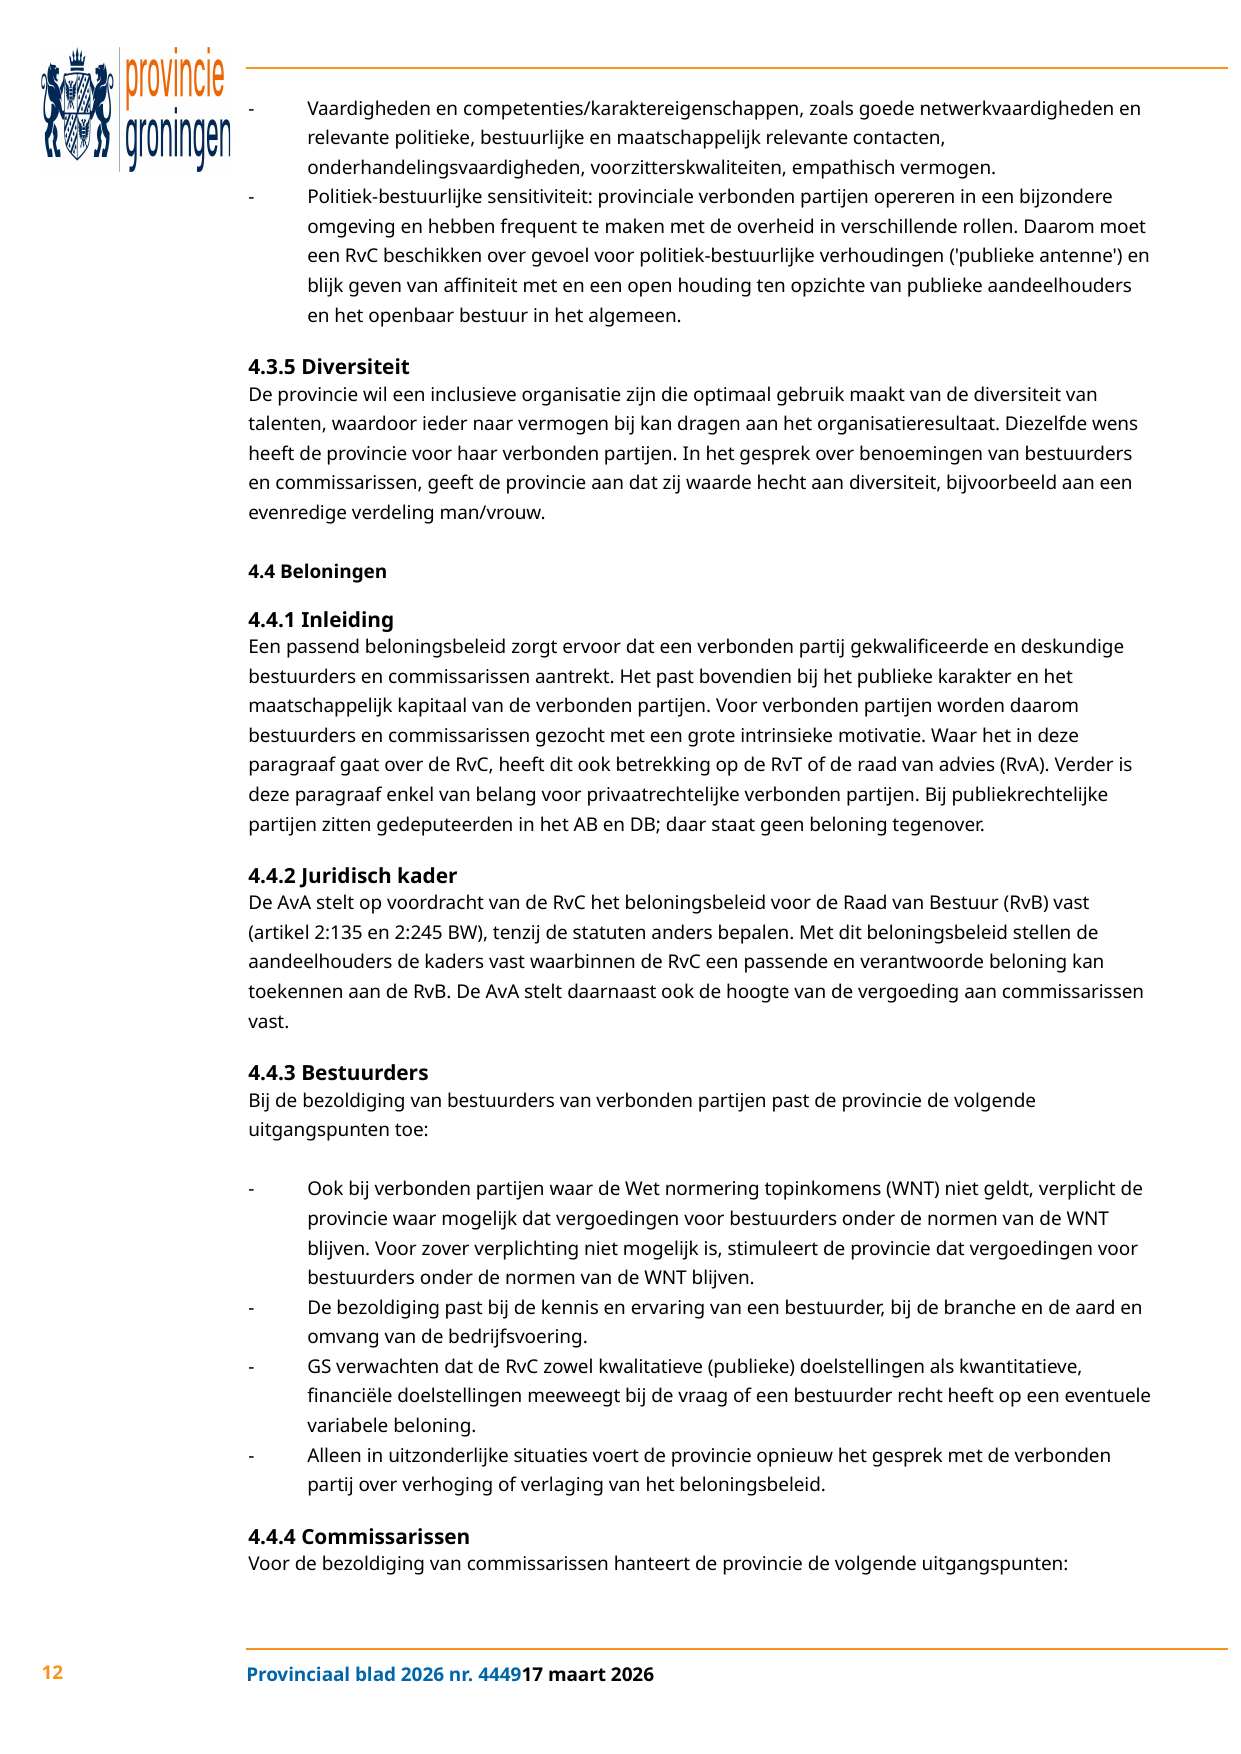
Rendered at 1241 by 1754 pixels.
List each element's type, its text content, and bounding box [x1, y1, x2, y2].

text 4.4.1 Inleiding [248, 605, 1152, 633]
list Politiek-bestuurlijke sensitiviteit: provinciale verbonden partijen opereren in een bijzondere omgeving en hebben frequent te maken met de overheid in verschillende rollen. Daarom moet een RvC beschikken over gevoel voor politiek-bestuurlijke verhoudingen ('publieke antenne') en blijk geven van affiniteit met en een open houding ten opzichte van publieke aandeelhouders en het openbaar bestuur in het algemeen. [248, 183, 1152, 328]
text 4.4.2 Juridisch kader [248, 861, 1152, 889]
list De bezoldiging past bij de kennis en ervaring van een bestuurder, bij de branche en de aard en omvang van de bedrijfsvoering. [248, 1294, 1152, 1349]
picture [41, 47, 231, 172]
text 4.4.4 Commissarissen [248, 1522, 1152, 1550]
text 4.4.3 Bestuurders [248, 1058, 1152, 1087]
text Voor de bezoldiging van commissarissen hanteert de provincie de volgende uitgangspunten: [248, 1550, 1152, 1576]
text De provincie wil een inclusieve organisatie zijn die optimaal gebruik maakt van de diversiteit van talenten, waardoor ieder naar vermogen bij kan dragen aan het organisatieresultaat. Diezelfde wens heeft de provincie voor haar verbonden partijen. In het gesprek over benoemingen van bestuurders en commissarissen, geeft de provincie aan dat zij waarde hecht aan diversiteit, bijvoorbeeld aan een evenredige verdeling man/vrouw. [248, 381, 1152, 525]
list GS verwachten dat de RvC zowel kwalitatieve (publieke) doelstellingen als kwantitatieve, financiële doelstellingen meeweegt bij de vraag of een bestuurder recht heeft op een eventuele variabele beloning. [248, 1353, 1152, 1438]
text 4.4 Beloningen [248, 558, 1152, 584]
list Ook bij verbonden partijen waar de Wet normering topinkomens (WNT) niet geldt, verplicht de provincie waar mogelijk dat vergoedingen voor bestuurders onder de normen van de WNT blijven. Voor zover verplichting niet mogelijk is, stimuleert de provincie dat vergoedingen voor bestuurders onder de normen van de WNT blijven. [248, 1176, 1152, 1290]
text Bij de bezoldiging van bestuurders van verbonden partijen past de provincie de volgende uitgangspunten toe: [248, 1087, 1152, 1142]
text Een passend beloningsbeleid zorgt ervoor dat een verbonden partij gekwalificeerde en deskundige bestuurders en commissarissen aantrekt. Het past bovendien bij het publieke karakter en het maatschappelijk kapitaal van de verbonden partijen. Voor verbonden partijen worden daarom bestuurders en commissarissen gezocht met een grote intrinsieke motivatie. Waar het in deze paragraaf gaat over de RvC, heeft dit ook betrekking op de RvT of de raad van advies (RvA). Verder is deze paragraaf enkel van belang voor privaatrechtelijke verbonden partijen. Bij publiekrechtelijke partijen zitten gedeputeerden in het AB en DB; daar staat geen beloning tegenover. [248, 633, 1152, 836]
list Vaardigheden en competenties/karaktereigenschappen, zoals goede netwerkvaardigheden en relevante politieke, bestuurlijke en maatschappelijk relevante contacten, onderhandelingsvaardigheden, voorzitterskwaliteiten, empathisch vermogen. [248, 95, 1152, 180]
text De AvA stelt op voordracht van de RvC het beloningsbeleid voor de Raad van Bestuur (RvB) vast (artikel 2:135 en 2:245 BW), tenzij de statuten anders bepalen. Met dit beloningsbeleid stellen de aandeelhouders de kaders vast waarbinnen de RvC een passende en verantwoorde beloning kan toekennen aan de RvB. De AvA stelt daarnaast ook de hoogte van de vergoeding aan commissarissen vast. [248, 889, 1152, 1034]
text 4.3.5 Diversiteit [248, 352, 1152, 381]
list Alleen in uitzonderlijke situaties voert de provincie opnieuw het gesprek met de verbonden partij over verhoging of verlaging van het beloningsbeleid. [248, 1442, 1152, 1497]
